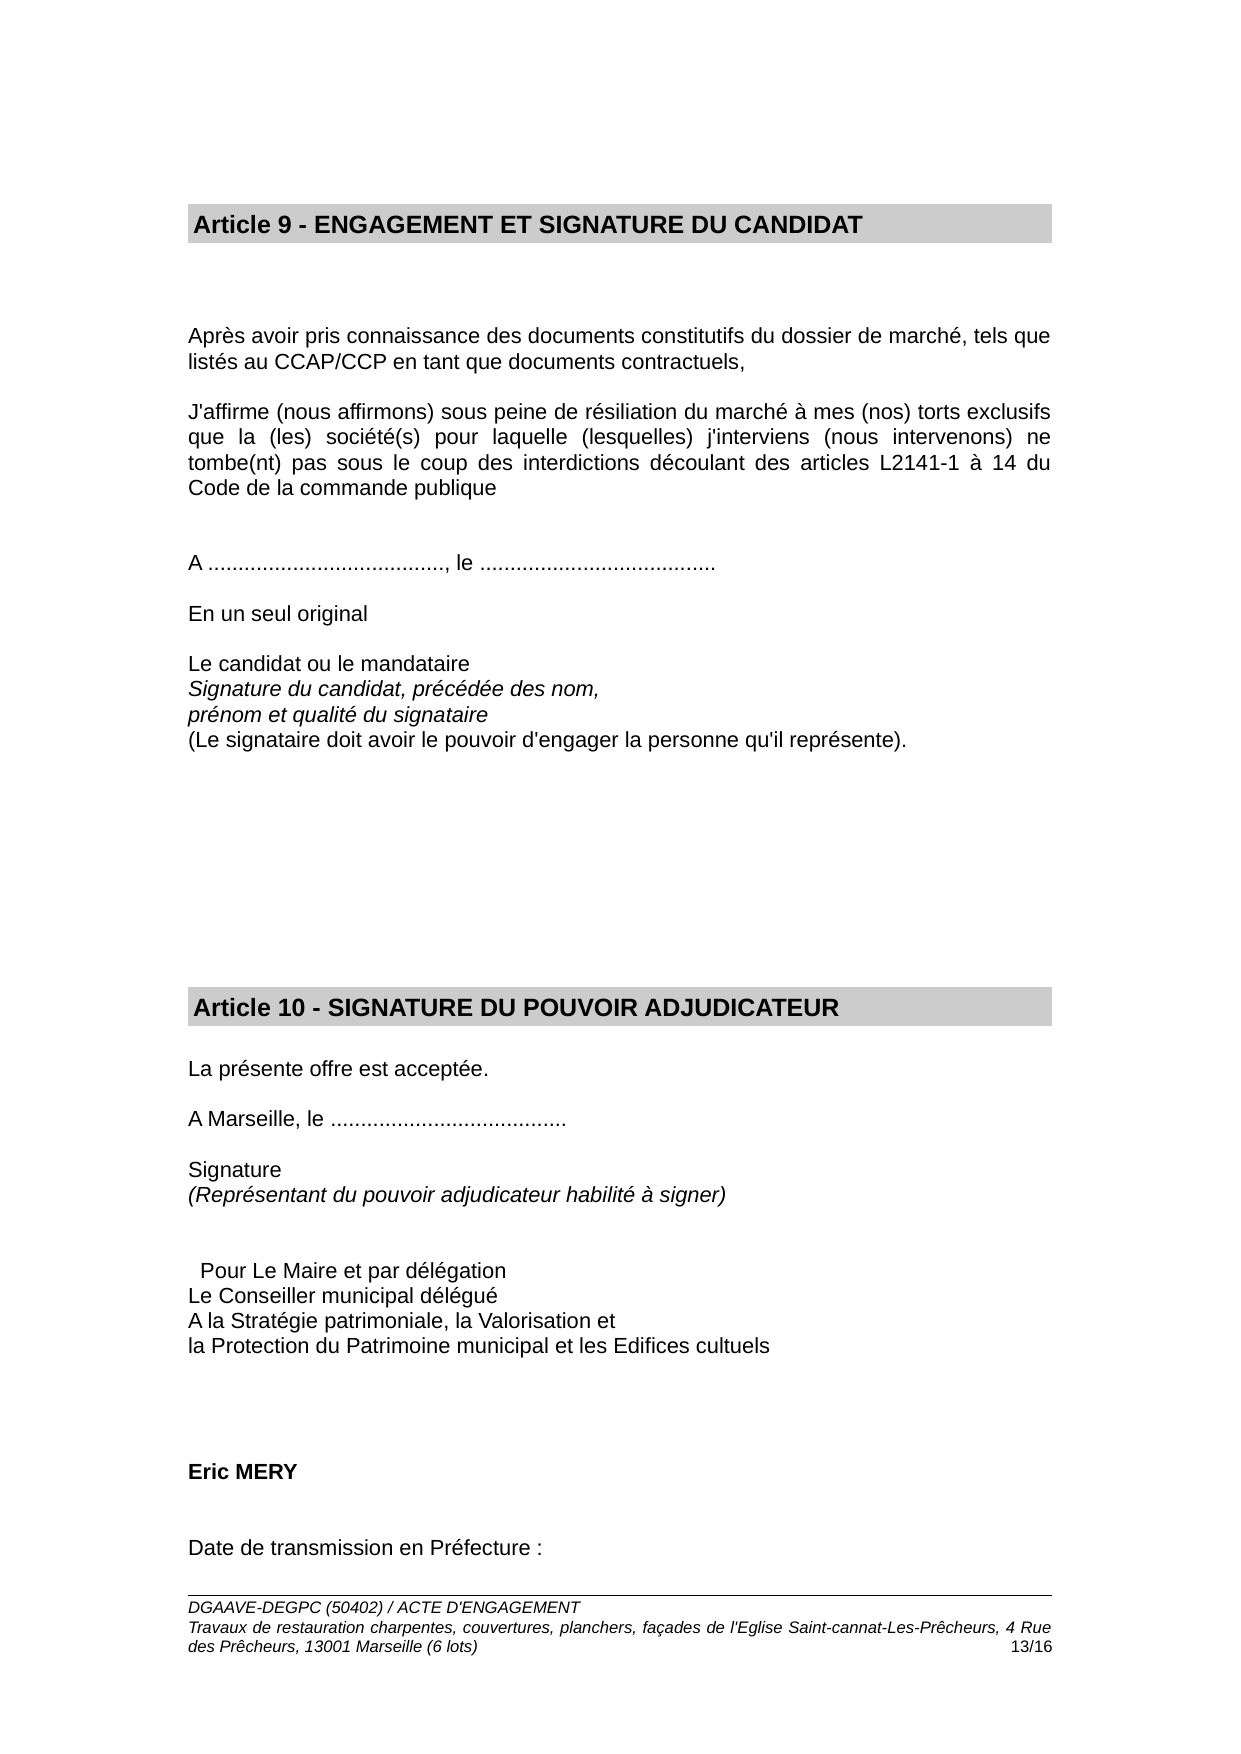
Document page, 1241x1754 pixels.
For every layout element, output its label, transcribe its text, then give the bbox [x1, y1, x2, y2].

text Signature [188, 1157, 1052, 1182]
text Pour Le Maire et par délégation [188, 1258, 1052, 1283]
text En un seul original [188, 601, 1052, 626]
text A Marseille, le ....................................... [188, 1106, 1052, 1132]
text A ......................................., le ....................................... [188, 550, 1052, 576]
text La présente offre est acceptée. [188, 1056, 1052, 1081]
text (Le signataire doit avoir le pouvoir d'engager la personne qu'il représente). [188, 727, 1052, 752]
text J'affirme (nous affirmons) sous peine de résiliation du marché à mes (nos) torts exclusifs que la (les) société(s) pour laquelle (lesquelles) j'interviens (nous intervenons) ne tombe(nt) pas sous le coup des interdictions découlant des articles L2141-1 à 14 du Code de la commande publique [188, 399, 1052, 500]
text Eric MERY [188, 1459, 1052, 1484]
text A la Stratégie patrimoniale, la Valorisation et [188, 1308, 1052, 1333]
text prénom et qualité du signataire [188, 702, 1052, 727]
text Le Conseiller municipal délégué [188, 1283, 1052, 1308]
text (Représentant du pouvoir adjudicateur habilité à signer) [188, 1182, 1052, 1207]
text Signature du candidat, précédée des nom, [188, 676, 1052, 702]
subtitle SIGNATURE DU POUVOIR ADJUDICATEUR [190, 990, 1050, 1024]
subtitle ENGAGEMENT ET SIGNATURE DU CANDIDAT [190, 207, 1050, 241]
text la Protection du Patrimoine municipal et les Edifices cultuels [188, 1333, 1052, 1358]
text Après avoir pris connaissance des documents constitutifs du dossier de marché, tels que listés au CCAP/CCP en tant que documents contractuels, [188, 323, 1052, 374]
text Date de transmission en Préfecture : [188, 1535, 1052, 1560]
text Le candidat ou le mandataire [188, 651, 1052, 676]
